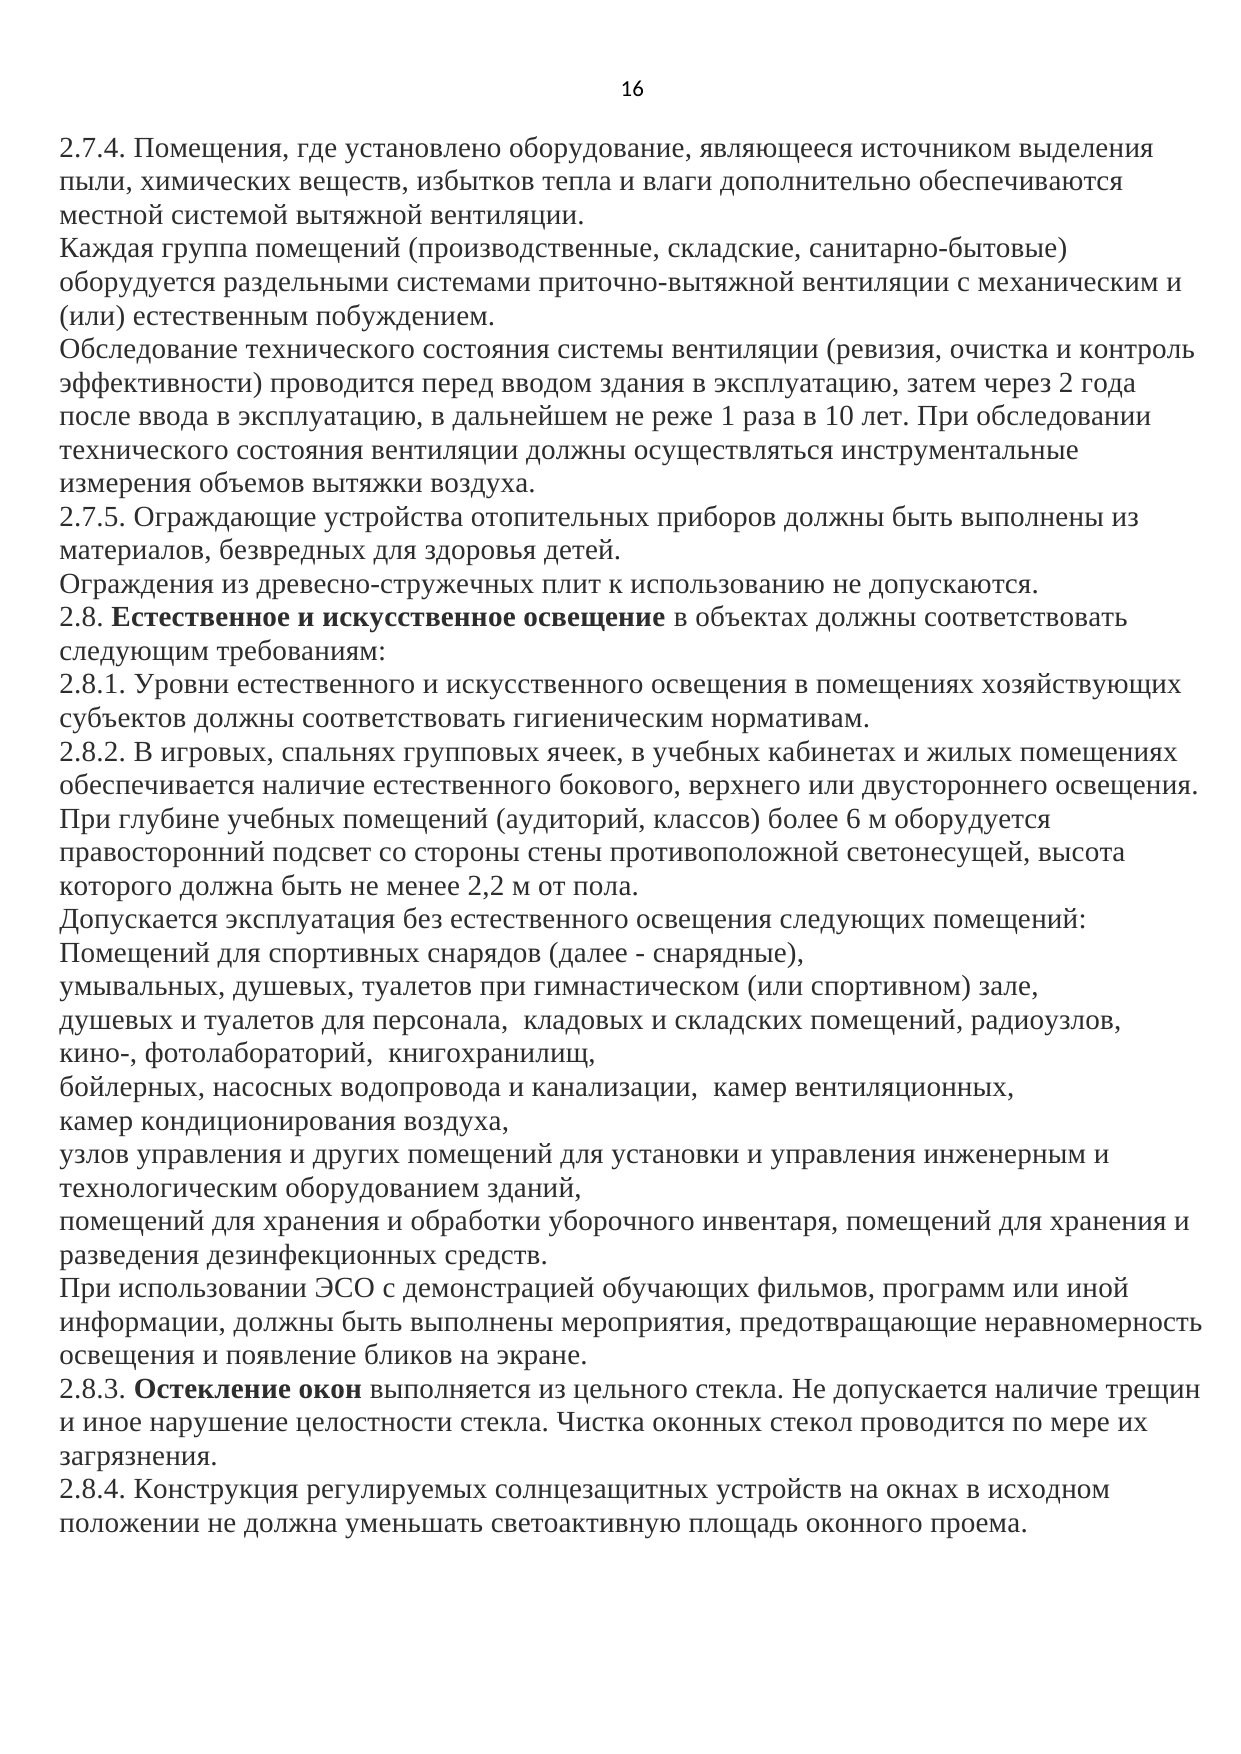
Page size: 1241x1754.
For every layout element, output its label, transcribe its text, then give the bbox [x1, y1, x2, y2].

text При использовании ЭСО с демонстрацией обучающих фильмов, программ или иной информации, должны быть выполнены мероприятия, предотвращающие неравномерность освещения и появление бликов на экране. [59, 1270, 1205, 1371]
text 2.7.4. Помещения, где установлено оборудование, являющееся источником выделения пыли, химических веществ, избытков тепла и влаги дополнительно обеспечиваются местной системой вытяжной вентиляции. [59, 130, 1205, 231]
text узлов управления и других помещений для установки и управления инженерным и технологическим оборудованием зданий, [59, 1136, 1205, 1203]
text 2.7.5. Ограждающие устройства отопительных приборов должны быть выполнены из материалов, безвредных для здоровья детей. [59, 499, 1205, 566]
text 2.8. Естественное и искусственное освещение в объектах должны соответствовать следующим требованиям: [59, 599, 1205, 667]
text бойлерных, насосных водопровода и канализации, камер вентиляционных, [59, 1069, 1205, 1103]
text Обследование технического состояния системы вентиляции (ревизия, очистка и контроль эффективности) проводится перед вводом здания в эксплуатацию, затем через 2 года после ввода в эксплуатацию, в дальнейшем не реже 1 раза в 10 лет. При обследовании технического состояния вентиляции должны осуществляться инструментальные измерения объемов вытяжки воздуха. [59, 331, 1205, 499]
text Каждая группа помещений (производственные, складские, санитарно-бытовые) оборудуется раздельными системами приточно-вытяжной вентиляции с механическим и (или) естественным побуждением. [59, 231, 1205, 331]
text 2.8.3. Остекление окон выполняется из цельного стекла. Не допускается наличие трещин и иное нарушение целостности стекла. Чистка оконных стекол проводится по мере их загрязнения. [59, 1371, 1205, 1472]
text 2.8.1. Уровни естественного и искусственного освещения в помещениях хозяйствующих субъектов должны соответствовать гигиеническим нормативам. [59, 667, 1205, 734]
text кино-, фотолабораторий, книгохранилищ, [59, 1036, 1205, 1069]
text Допускается эксплуатация без естественного освещения следующих помещений: [59, 901, 1205, 935]
text 2.8.2. В игровых, спальнях групповых ячеек, в учебных кабинетах и жилых помещениях обеспечивается наличие естественного бокового, верхнего или двустороннего освещения. При глубине учебных помещений (аудиторий, классов) более 6 м оборудуется правосторонний подсвет со стороны стены противоположной светонесущей, высота которого должна быть не менее 2,2 м от пола. [59, 734, 1205, 901]
text камер кондиционирования воздуха, [59, 1103, 1205, 1136]
text 2.8.4. Конструкция регулируемых солнцезащитных устройств на окнах в исходном положении не должна уменьшать светоактивную площадь оконного проема. [59, 1472, 1205, 1539]
text умывальных, душевых, туалетов при гимнастическом (или спортивном) зале, [59, 968, 1205, 1002]
text помещений для хранения и обработки уборочного инвентаря, помещений для хранения и разведения дезинфекционных средств. [59, 1203, 1205, 1270]
text Ограждения из древесно-стружечных плит к использованию не допускаются. [59, 566, 1205, 599]
text Помещений для спортивных снарядов (далее - снарядные), [59, 935, 1205, 968]
text душевых и туалетов для персонала, кладовых и складских помещений, радиоузлов, [59, 1002, 1205, 1036]
